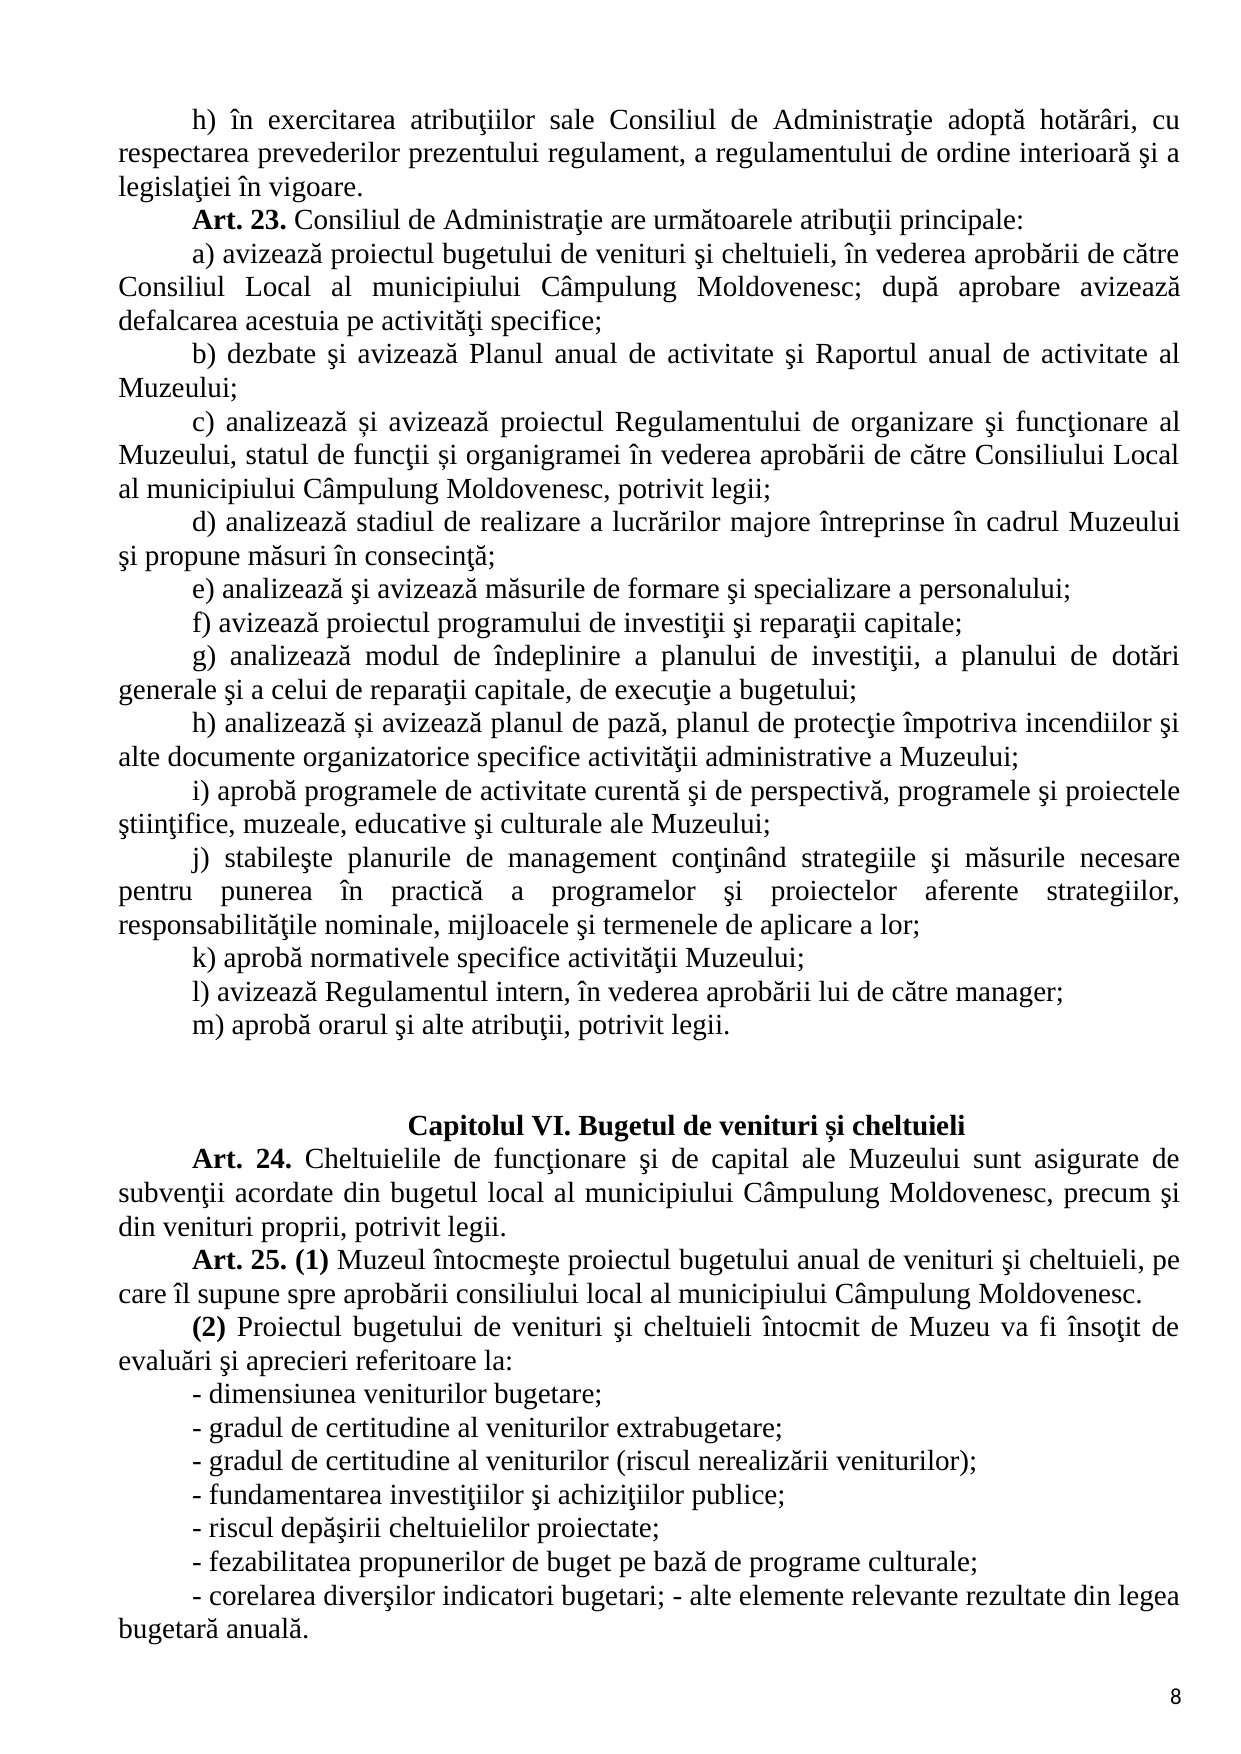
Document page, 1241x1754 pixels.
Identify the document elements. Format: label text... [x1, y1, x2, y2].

text (2) Proiectul bugetului de venituri şi cheltuieli întocmit de Muzeu va fi însoţit de evaluări şi aprecieri referitoare la: [118, 1309, 1181, 1376]
text Art. 25. (1) Muzeul întocmeşte proiectul bugetului anual de venituri şi cheltuieli, pe care îl supune spre aprobării consiliului local al municipiului Câmpulung Moldovenesc. [118, 1242, 1181, 1309]
text d) analizează stadiul de realizare a lucrărilor majore întreprinse în cadrul Muzeului şi propune măsuri în consecinţă; [118, 504, 1181, 571]
text - gradul de certitudine al veniturilor (riscul nerealizării veniturilor); [118, 1443, 1181, 1477]
text - gradul de certitudine al veniturilor extrabugetare; [118, 1410, 1181, 1443]
text - corelarea diverşilor indicatori bugetari; - alte elemente relevante rezultate din legea bugetară anuală. [118, 1578, 1181, 1645]
text b) dezbate şi avizează Planul anual de activitate şi Raportul anual de activitate al Muzeului; [118, 337, 1181, 404]
text h) analizează și avizează planul de pază, planul de protecţie împotriva incendiilor şi alte documente organizatorice specifice activităţii administrative a Muzeului; [118, 706, 1181, 773]
text - fundamentarea investiţiilor şi achiziţiilor publice; [118, 1477, 1181, 1511]
text c) analizează și avizează proiectul Regulamentului de organizare şi funcţionare al Muzeului, statul de funcţii și organigramei în vederea aprobării de către Consiliului Local al municipiului Câmpulung Moldovenesc, potrivit legii; [118, 404, 1181, 504]
text - fezabilitatea propunerilor de buget pe bază de programe culturale; [118, 1544, 1181, 1578]
text a) avizează proiectul bugetului de venituri şi cheltuieli, în vederea aprobării de către Consiliul Local al municipiului Câmpulung Moldovenesc; după aprobare avizează defalcarea acestuia pe activităţi specifice; [118, 236, 1181, 337]
text h) în exercitarea atribuţiilor sale Consiliul de Administraţie adoptă hotărâri, cu respectarea prevederilor prezentului regulament, a regulamentului de ordine interioară şi a legislaţiei în vigoare. [118, 102, 1181, 202]
text m) aprobă orarul şi alte atribuţii, potrivit legii. [118, 1007, 1181, 1041]
text - dimensiunea veniturilor bugetare; [118, 1376, 1181, 1410]
text g) analizează modul de îndeplinire a planului de investiţii, a planului de dotări generale şi a celui de reparaţii capitale, de execuţie a bugetului; [118, 638, 1181, 706]
text j) stabileşte planurile de management conţinând strategiile şi măsurile necesare pentru punerea în practică a programelor şi proiectelor aferente strategiilor, responsabilităţile nominale, mijloacele şi termenele de aplicare a lor; [118, 840, 1181, 940]
text e) analizează şi avizează măsurile de formare şi specializare a personalului; [118, 571, 1181, 605]
text Capitolul VI. Bugetul de venituri și cheltuieli [118, 1108, 1181, 1142]
text f) avizează proiectul programului de investiţii şi reparaţii capitale; [118, 605, 1181, 638]
text l) avizează Regulamentul intern, în vederea aprobării lui de către manager; [118, 974, 1181, 1007]
text Art. 24. Cheltuielile de funcţionare şi de capital ale Muzeului sunt asigurate de subvenţii acordate din bugetul local al municipiului Câmpulung Moldovenesc, precum şi din venituri proprii, potrivit legii. [118, 1142, 1181, 1242]
text Art. 23. Consiliul de Administraţie are următoarele atribuţii principale: [118, 202, 1181, 236]
text - riscul depăşirii cheltuielilor proiectate; [118, 1511, 1181, 1544]
text k) aprobă normativele specifice activităţii Muzeului; [118, 940, 1181, 974]
text i) aprobă programele de activitate curentă şi de perspectivă, programele şi proiectele ştiinţifice, muzeale, educative şi culturale ale Muzeului; [118, 773, 1181, 840]
